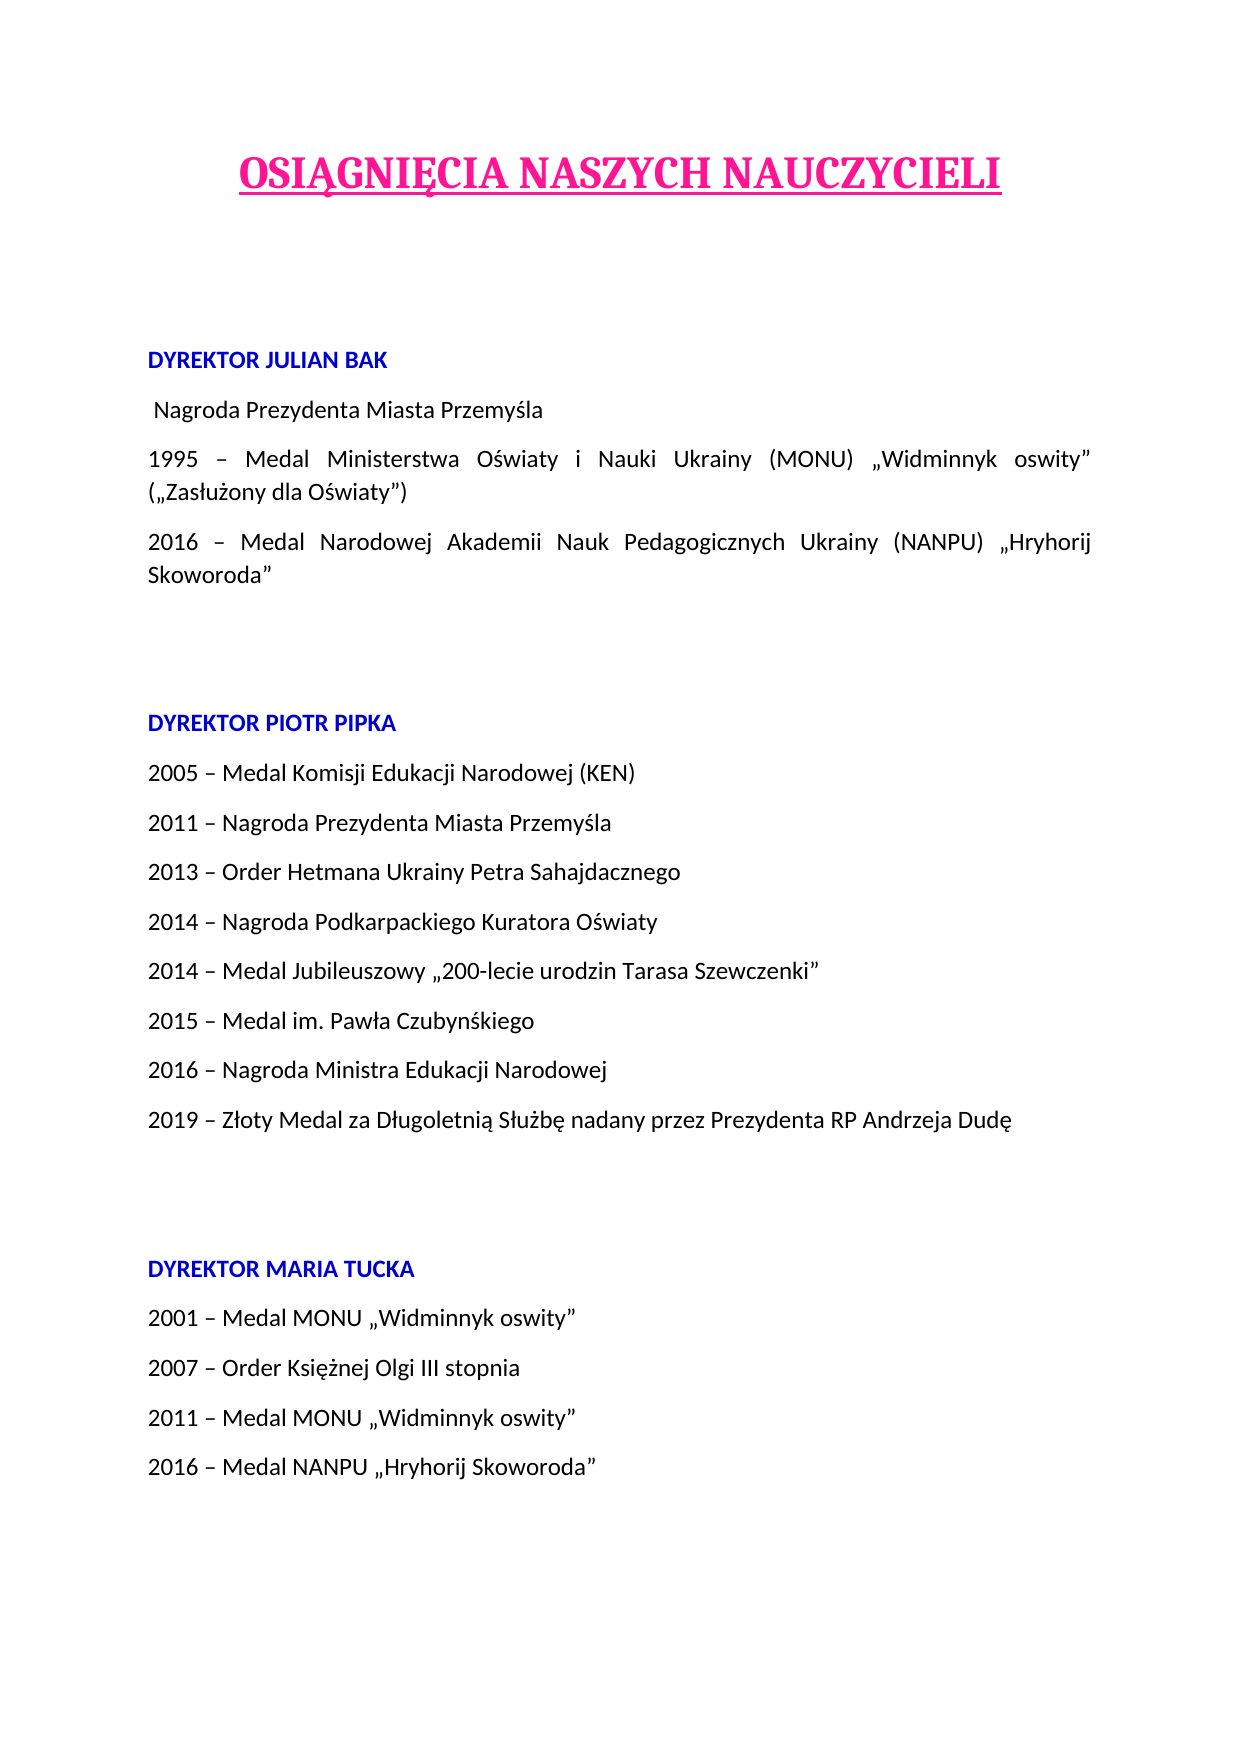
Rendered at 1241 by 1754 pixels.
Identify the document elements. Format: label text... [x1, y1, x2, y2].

text DYREKTOR MARIA TUCKA [148, 1253, 1093, 1283]
text 2016 – Medal NANPU „Hryhorij Skoworoda” [148, 1451, 1093, 1482]
text 2014 – Nagroda Podkarpackiego Kuratora Oświaty [148, 906, 1093, 936]
text Nagroda Prezydenta Miasta Przemyśla [148, 394, 1093, 424]
text 2011 – Nagroda Prezydenta Miasta Przemyśla [148, 807, 1093, 837]
text 2001 – Medal MONU „Widminnyk oswity” [148, 1303, 1093, 1333]
text 2005 – Medal Komisji Edukacji Narodowej (KEN) [148, 757, 1093, 788]
text 2007 – Order Księżnej Olgi III stopnia [148, 1352, 1093, 1383]
text 2019 – Złoty Medal za Długoletnią Służbę nadany przez Prezydenta RP Andrzeja Dudę [148, 1104, 1093, 1135]
text OSIĄGNIĘCIA NASZYCH NAUCZYCIELI [148, 148, 1093, 200]
text 2015 – Medal im. Pawła Czubynśkiego [148, 1005, 1093, 1036]
text 2014 – Medal Jubileuszowy „200-lecie urodzin Tarasa Szewczenki” [148, 956, 1093, 986]
text 2011 – Medal MONU „Widminnyk oswity” [148, 1402, 1093, 1432]
text DYREKTOR PIOTR PIPKA [148, 708, 1093, 738]
text DYREKTOR JULIAN BAK [148, 344, 1093, 375]
text 1995 – Medal Ministerstwa Oświaty i Nauki Ukrainy (MONU) „Widminnyk oswity” („Zasłużony dla Oświaty”) [148, 443, 1093, 507]
text 2016 – Medal Narodowej Akademii Nauk Pedagogicznych Ukrainy (NANPU) „Hryhorij Skoworoda” [148, 526, 1093, 589]
text 2016 – Nagroda Ministra Edukacji Narodowej [148, 1055, 1093, 1085]
text 2013 – Order Hetmana Ukrainy Petra Sahajdacznego [148, 856, 1093, 887]
